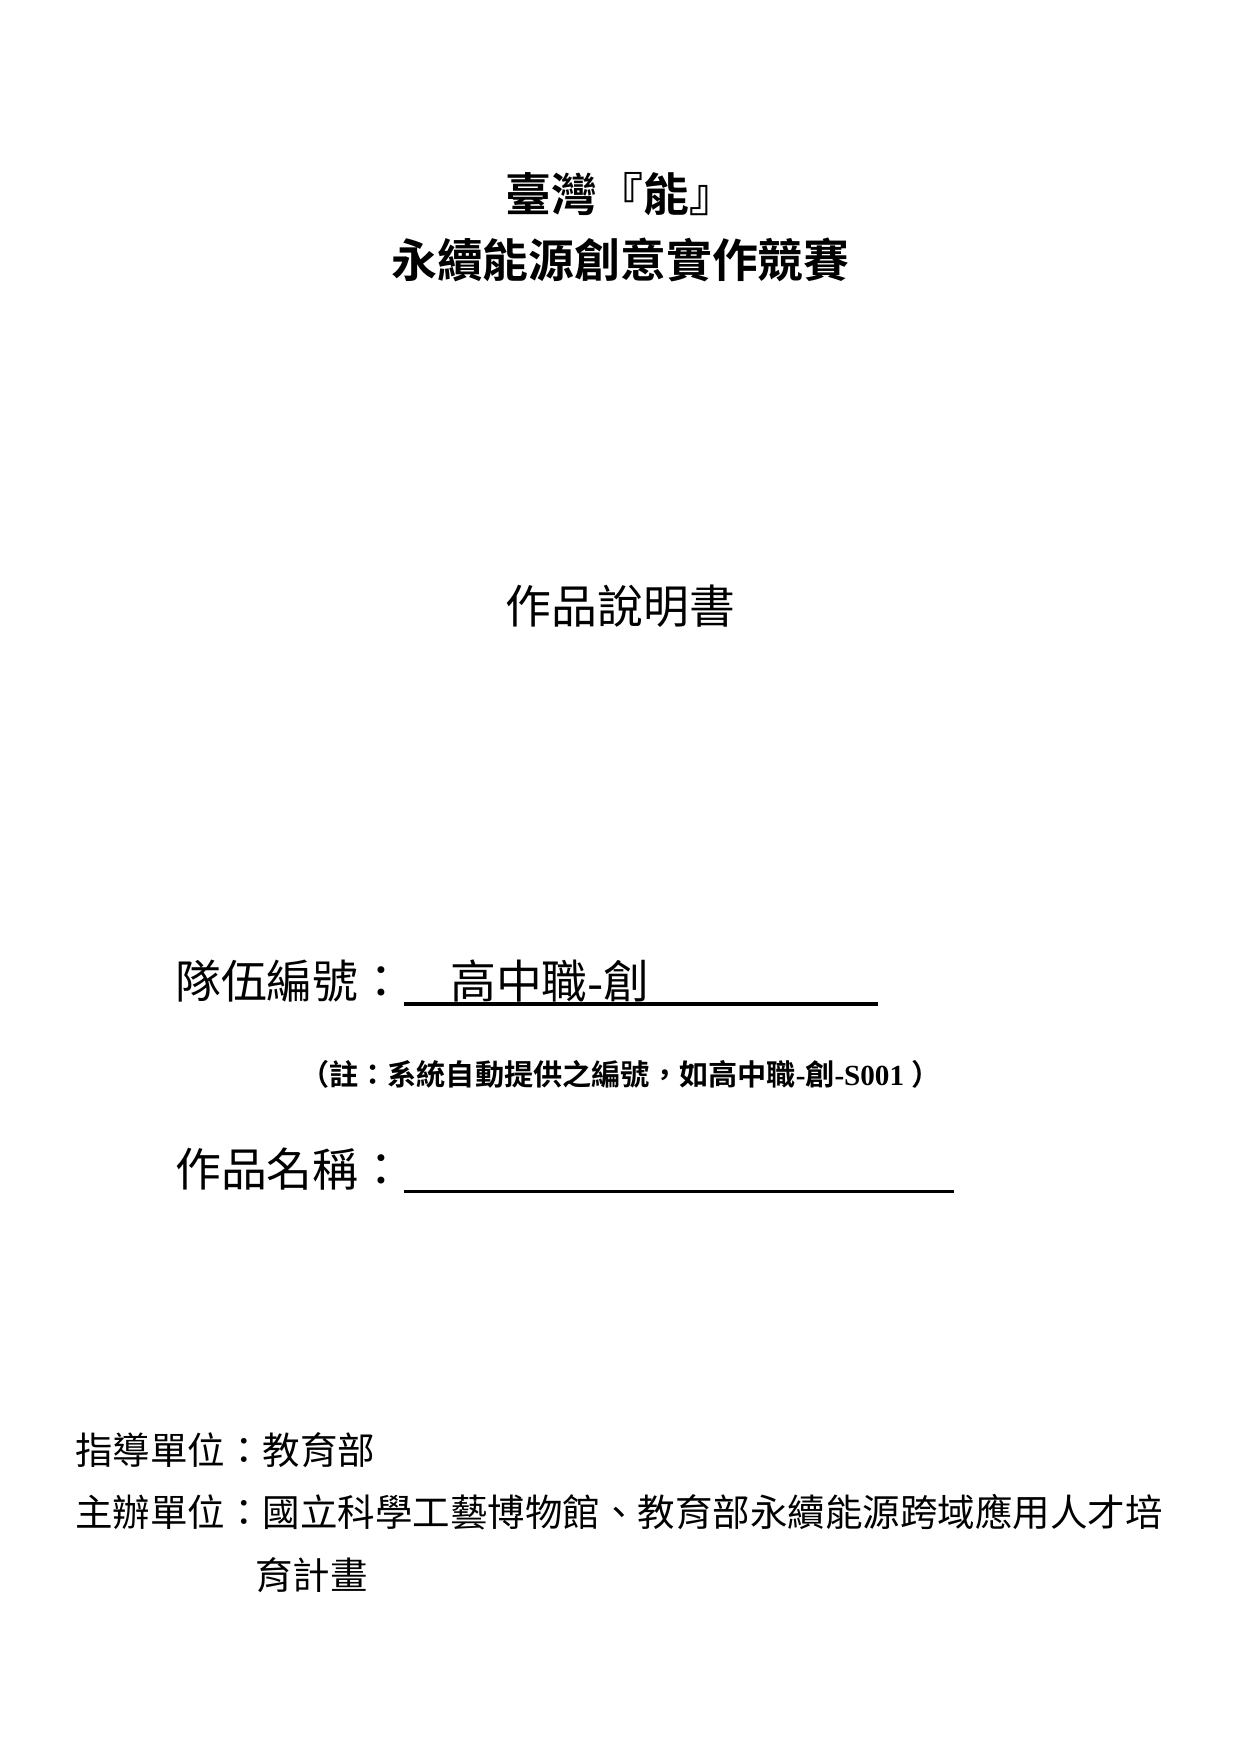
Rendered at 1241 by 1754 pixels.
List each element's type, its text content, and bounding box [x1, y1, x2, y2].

text 指導單位：教育部 [75, 1406, 1165, 1469]
text （註：系統自動提供之編號，如高中職-創-S001 ） [75, 1031, 1165, 1094]
text 主辦單位：國立科學工藝博物館、教育部永續能源跨域應用人才培育計畫 [75, 1469, 1165, 1594]
text 永續能源創意實作競賽 [75, 224, 1165, 291]
text 隊伍編號： 高中職-創 [175, 906, 1165, 1031]
text 臺灣『能』 [75, 158, 1165, 224]
text 作品名稱： [175, 1094, 1165, 1219]
text 作品說明書 [75, 531, 1165, 656]
